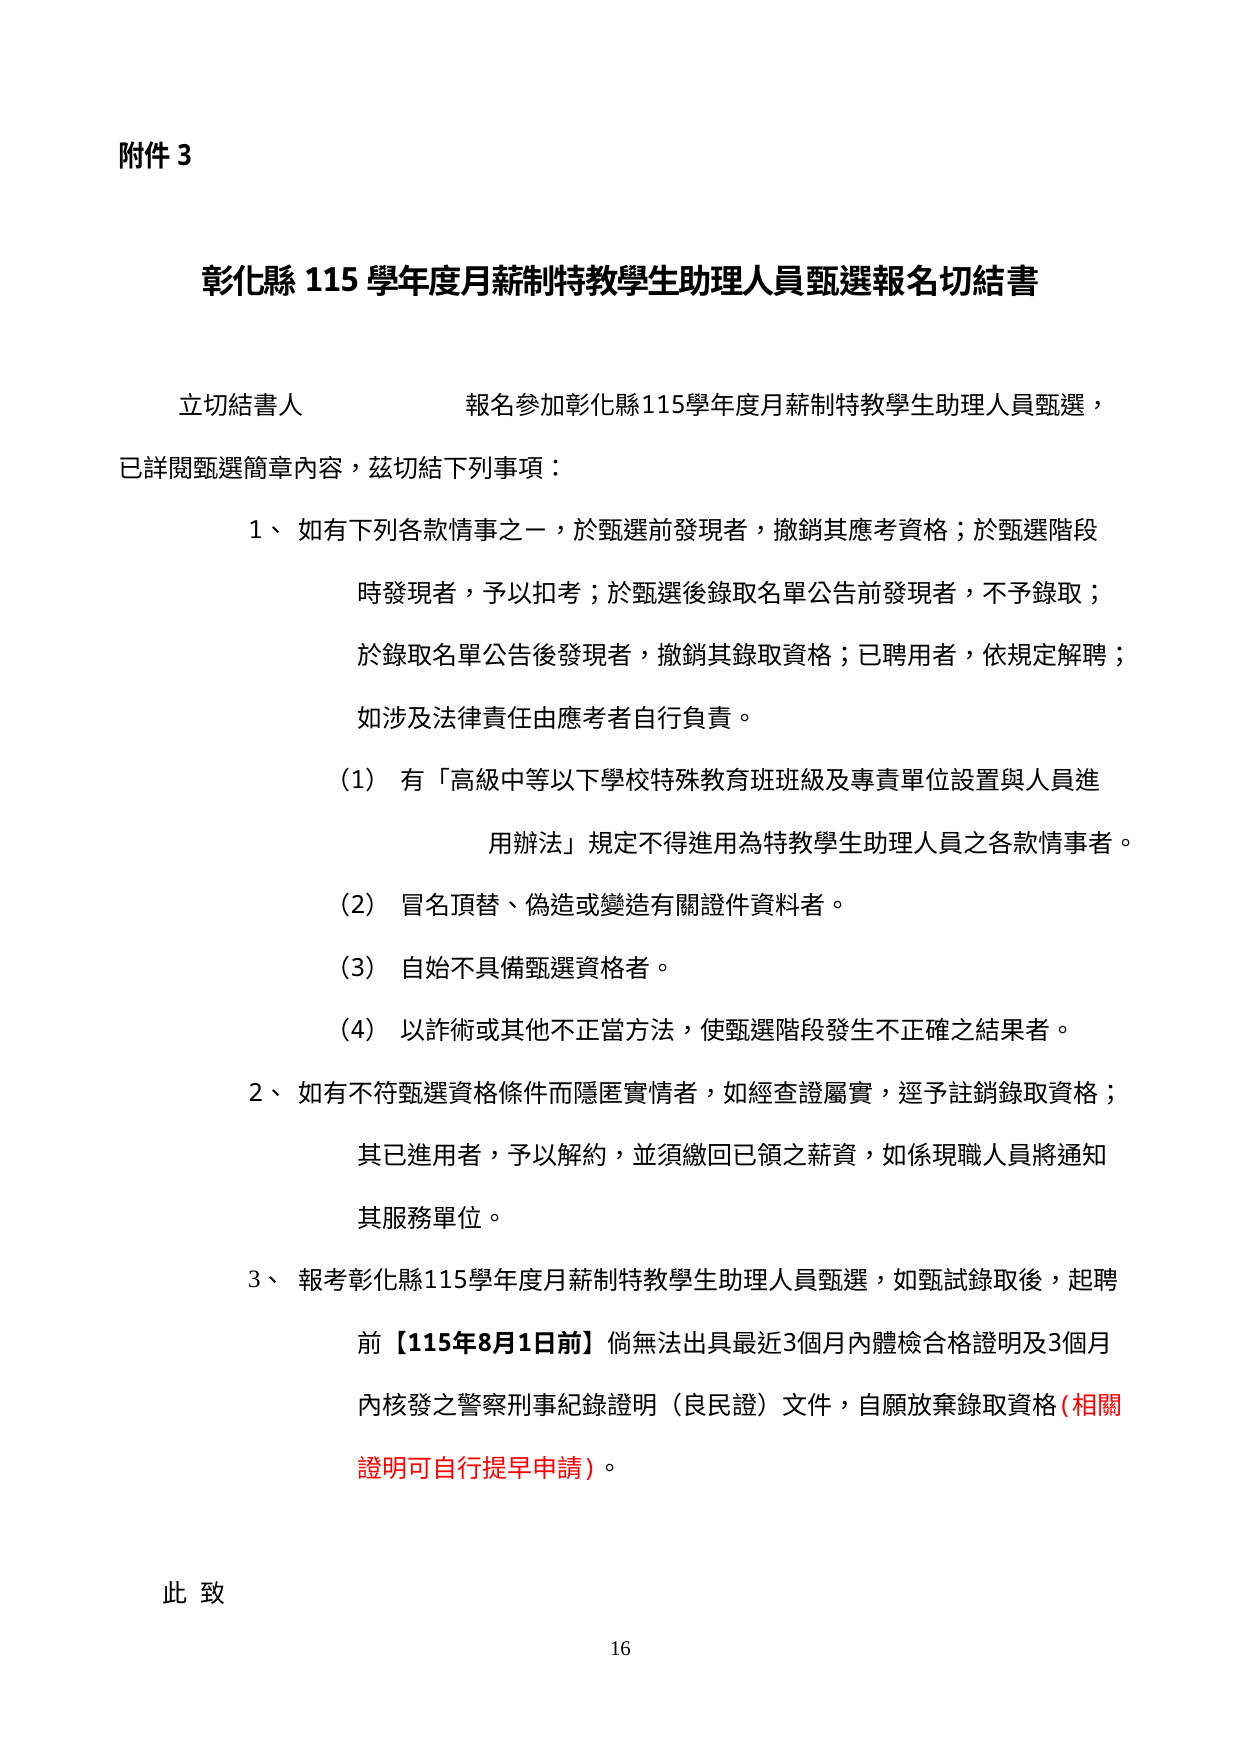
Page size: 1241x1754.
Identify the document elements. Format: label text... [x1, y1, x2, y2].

list 以詐術或其他不正當方法，使甄選階段發生不正確之結果者。 [325, 987, 1122, 1050]
list 如有不符甄選資格條件而隱匿實情者，如經查證屬實，逕予註銷錄取資格；其已進用者，予以解約，並須繳回已領之薪資，如係現職人員將通知其服務單位。 [248, 1050, 1122, 1237]
text 此 致 [147, 1550, 1122, 1612]
text 彰化縣115學年度月薪制特教學生助理人員甄選報名切結書 [118, 237, 1122, 300]
text 立切結書人 報名參加彰化縣115學年度月薪制特教學生助理人員甄選，已詳閱甄選簡章內容，茲切結下列事項： [118, 362, 1122, 487]
text 附件3 [118, 112, 1122, 175]
list 自始不具備甄選資格者。 [325, 925, 1122, 987]
list 報考彰化縣115學年度月薪制特教學生助理人員甄選，如甄試錄取後，起聘前【115年8月1日前】倘無法出具最近3個月內體檢合格證明及3個月內核發之警察刑事紀錄證明（良民證）文件，自願放棄錄取資格(相關證明可自行提早申請)。 [248, 1237, 1122, 1487]
list 如有下列各款情事之ㄧ，於甄選前發現者，撤銷其應考資格；於甄選階段時發現者，予以扣考；於甄選後錄取名單公告前發現者，不予錄取；於錄取名單公告後發現者，撤銷其錄取資格；已聘用者，依規定解聘；如涉及法律責任由應考者自行負責。 [248, 487, 1122, 737]
list 有「高級中等以下學校特殊教育班班級及專責單位設置與人員進用辦法」規定不得進用為特教學生助理人員之各款情事者。 [325, 737, 1122, 862]
list 冒名頂替、偽造或變造有關證件資料者。 [325, 862, 1122, 925]
